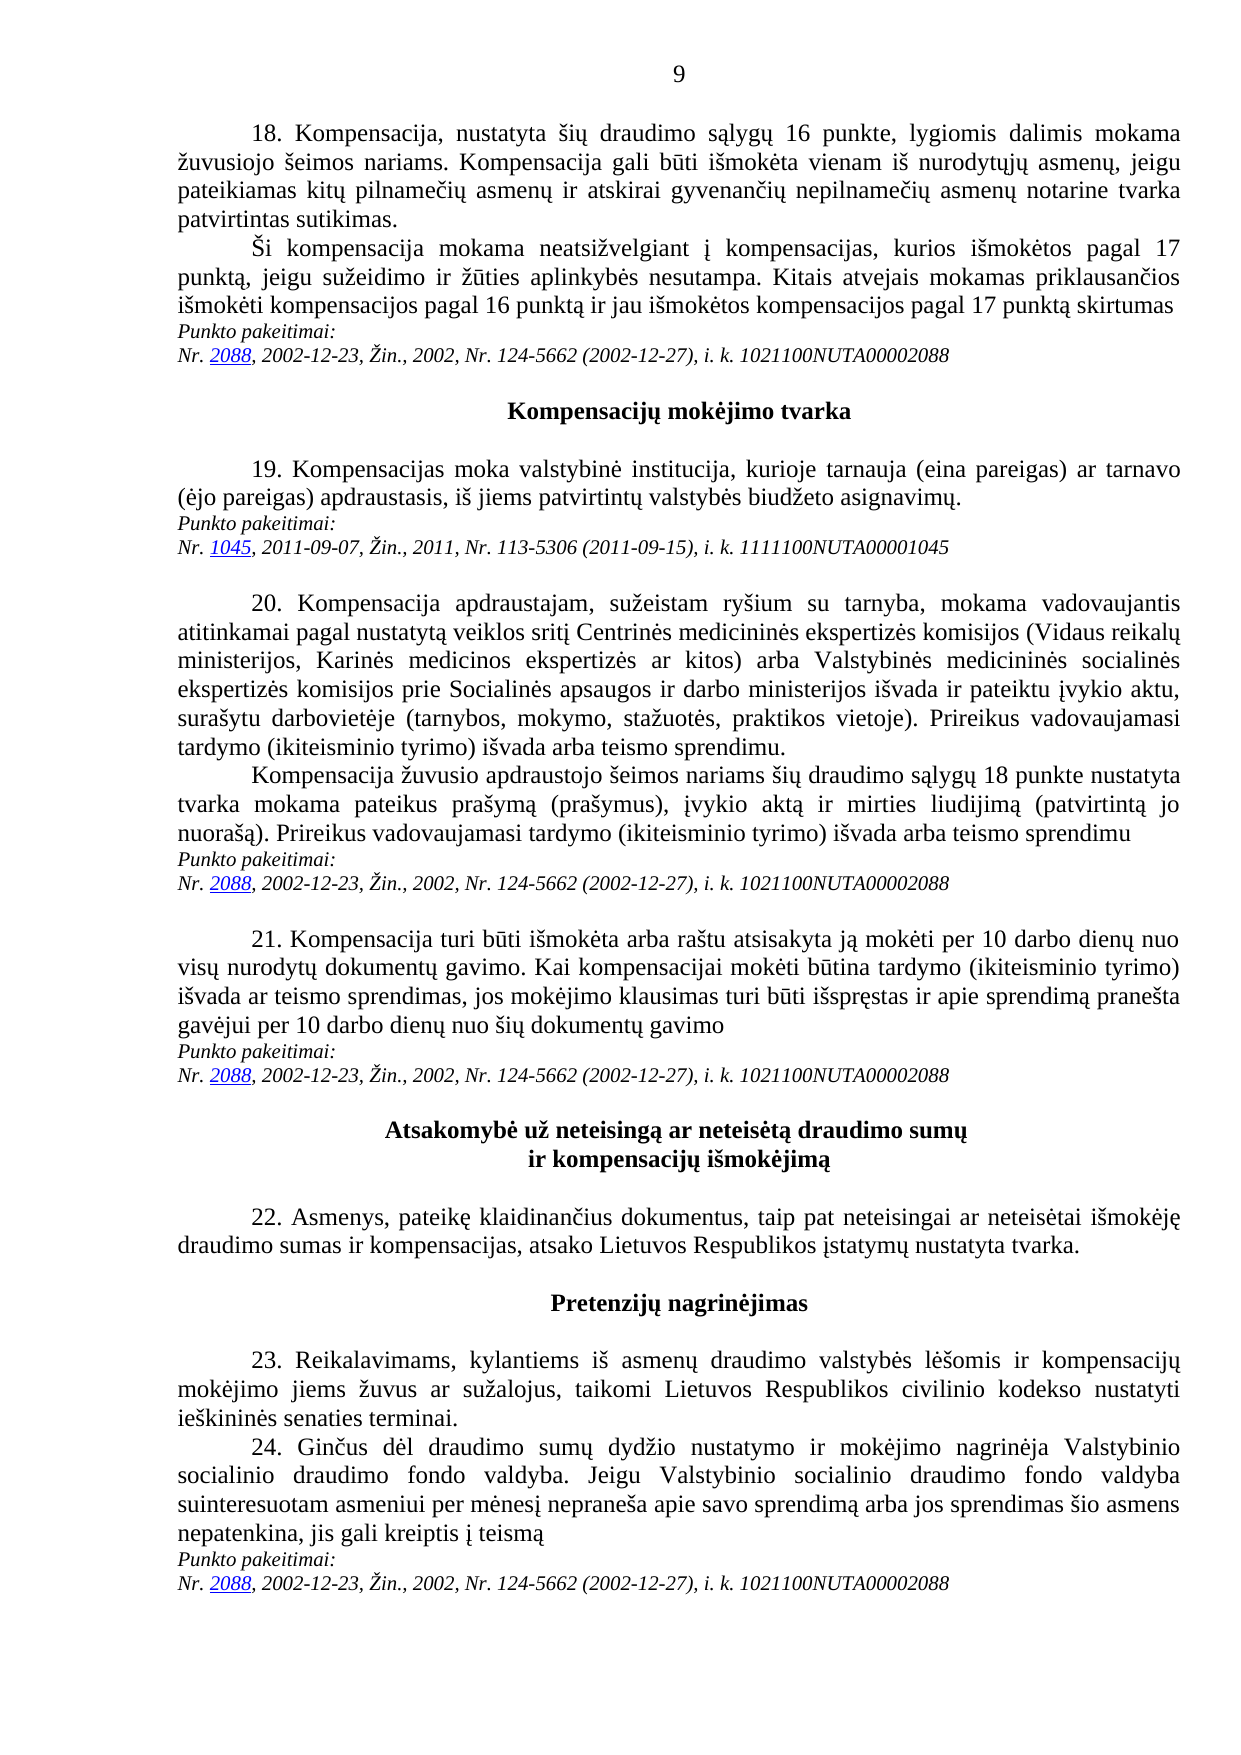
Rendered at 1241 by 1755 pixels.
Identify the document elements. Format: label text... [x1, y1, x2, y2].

text Nr. 2088, 2002-12-23, Žin., 2002, Nr. 124-5662 (2002-12-27), i. k. 1021100NUTA00002088 [177, 871, 1181, 895]
text Punkto pakeitimai: [177, 511, 1181, 535]
text Punkto pakeitimai: [177, 319, 1181, 343]
text 20. Kompensacija apdraustajam, sužeistam ryšium su tarnyba, mokama vadovaujantis atitinkamai pagal nustatytą veiklos sritį Centrinės medicininės ekspertizės komisijos (Vidaus reikalų ministerijos, Karinės medicinos ekspertizės ar kitos) arba Valstybinės medicininės socialinės ekspertizės komisijos prie Socialinės apsaugos ir darbo ministerijos išvada ir pateiktu įvykio aktu, surašytu darbovietėje (tarnybos, mokymo, stažuotės, praktikos vietoje). Prireikus vadovaujamasi tardymo (ikiteisminio tyrimo) išvada arba teismo sprendimu. [177, 588, 1181, 761]
text Nr. 1045, 2011-09-07, Žin., 2011, Nr. 113-5306 (2011-09-15), i. k. 1111100NUTA00001045 [177, 535, 1181, 559]
text Ši kompensacija mokama neatsižvelgiant į kompensacijas, kurios išmokėtos pagal 17 punktą, jeigu sužeidimo ir žūties aplinkybės nesutampa. Kitais atvejais mokamas priklausančios išmokėti kompensacijos pagal 16 punktą ir jau išmokėtos kompensacijos pagal 17 punktą skirtumas [177, 233, 1181, 319]
text Kompensacija žuvusio apdraustojo šeimos nariams šių draudimo sąlygų 18 punkte nustatyta tvarka mokama pateikus prašymą (prašymus), įvykio aktą ir mirties liudijimą (patvirtintą jo nuorašą). Prireikus vadovaujamasi tardymo (ikiteisminio tyrimo) išvada arba teismo sprendimu [177, 761, 1181, 847]
text Nr. 2088, 2002-12-23, Žin., 2002, Nr. 124-5662 (2002-12-27), i. k. 1021100NUTA00002088 [177, 343, 1181, 367]
text Kompensacijų mokėjimo tvarka [177, 396, 1181, 425]
text 19. Kompensacijas moka valstybinė institucija, kurioje tarnauja (eina pareigas) ar tarnavo (ėjo pareigas) apdraustasis, iš jiems patvirtintų valstybės biudžeto asignavimų. [177, 454, 1181, 511]
text Punkto pakeitimai: [177, 847, 1181, 871]
text Nr. 2088, 2002-12-23, Žin., 2002, Nr. 124-5662 (2002-12-27), i. k. 1021100NUTA00002088 [177, 1571, 1181, 1595]
text 23. Reikalavimams, kylantiems iš asmenų draudimo valstybės lėšomis ir kompensacijų mokėjimo jiems žuvus ar sužalojus, taikomi Lietuvos Respublikos civilinio kodekso nustatyti ieškininės senaties terminai. [177, 1346, 1181, 1432]
text 21. Kompensacija turi būti išmokėta arba raštu atsisakyta ją mokėti per 10 darbo dienų nuo visų nurodytų dokumentų gavimo. Kai kompensacijai mokėti būtina tardymo (ikiteisminio tyrimo) išvada ar teismo sprendimas, jos mokėjimo klausimas turi būti išspręstas ir apie sprendimą pranešta gavėjui per 10 darbo dienų nuo šių dokumentų gavimo [177, 924, 1181, 1039]
text Punkto pakeitimai: [177, 1039, 1181, 1063]
text Punkto pakeitimai: [177, 1547, 1181, 1571]
text 18. Kompensacija, nustatyta šių draudimo sąlygų 16 punkte, lygiomis dalimis mokama žuvusiojo šeimos nariams. Kompensacija gali būti išmokėta vienam iš nurodytųjų asmenų, jeigu pateikiamas kitų pilnamečių asmenų ir atskirai gyvenančių nepilnamečių asmenų notarine tvarka patvirtintas sutikimas. [177, 118, 1181, 233]
text Atsakomybė už neteisingą ar neteisėtą draudimo sumų [177, 1116, 1181, 1144]
text Nr. 2088, 2002-12-23, Žin., 2002, Nr. 124-5662 (2002-12-27), i. k. 1021100NUTA00002088 [177, 1063, 1181, 1087]
text ir kompensacijų išmokėjimą [177, 1144, 1181, 1173]
text Pretenzijų nagrinėjimas [177, 1288, 1181, 1317]
text 22. Asmenys, pateikę klaidinančius dokumentus, taip pat neteisingai ar neteisėtai išmokėję draudimo sumas ir kompensacijas, atsako Lietuvos Respublikos įstatymų nustatyta tvarka. [177, 1202, 1181, 1259]
text 24. Ginčus dėl draudimo sumų dydžio nustatymo ir mokėjimo nagrinėja Valstybinio socialinio draudimo fondo valdyba. Jeigu Valstybinio socialinio draudimo fondo valdyba suinteresuotam asmeniui per mėnesį nepraneša apie savo sprendimą arba jos sprendimas šio asmens nepatenkina, jis gali kreiptis į teismą [177, 1432, 1181, 1547]
